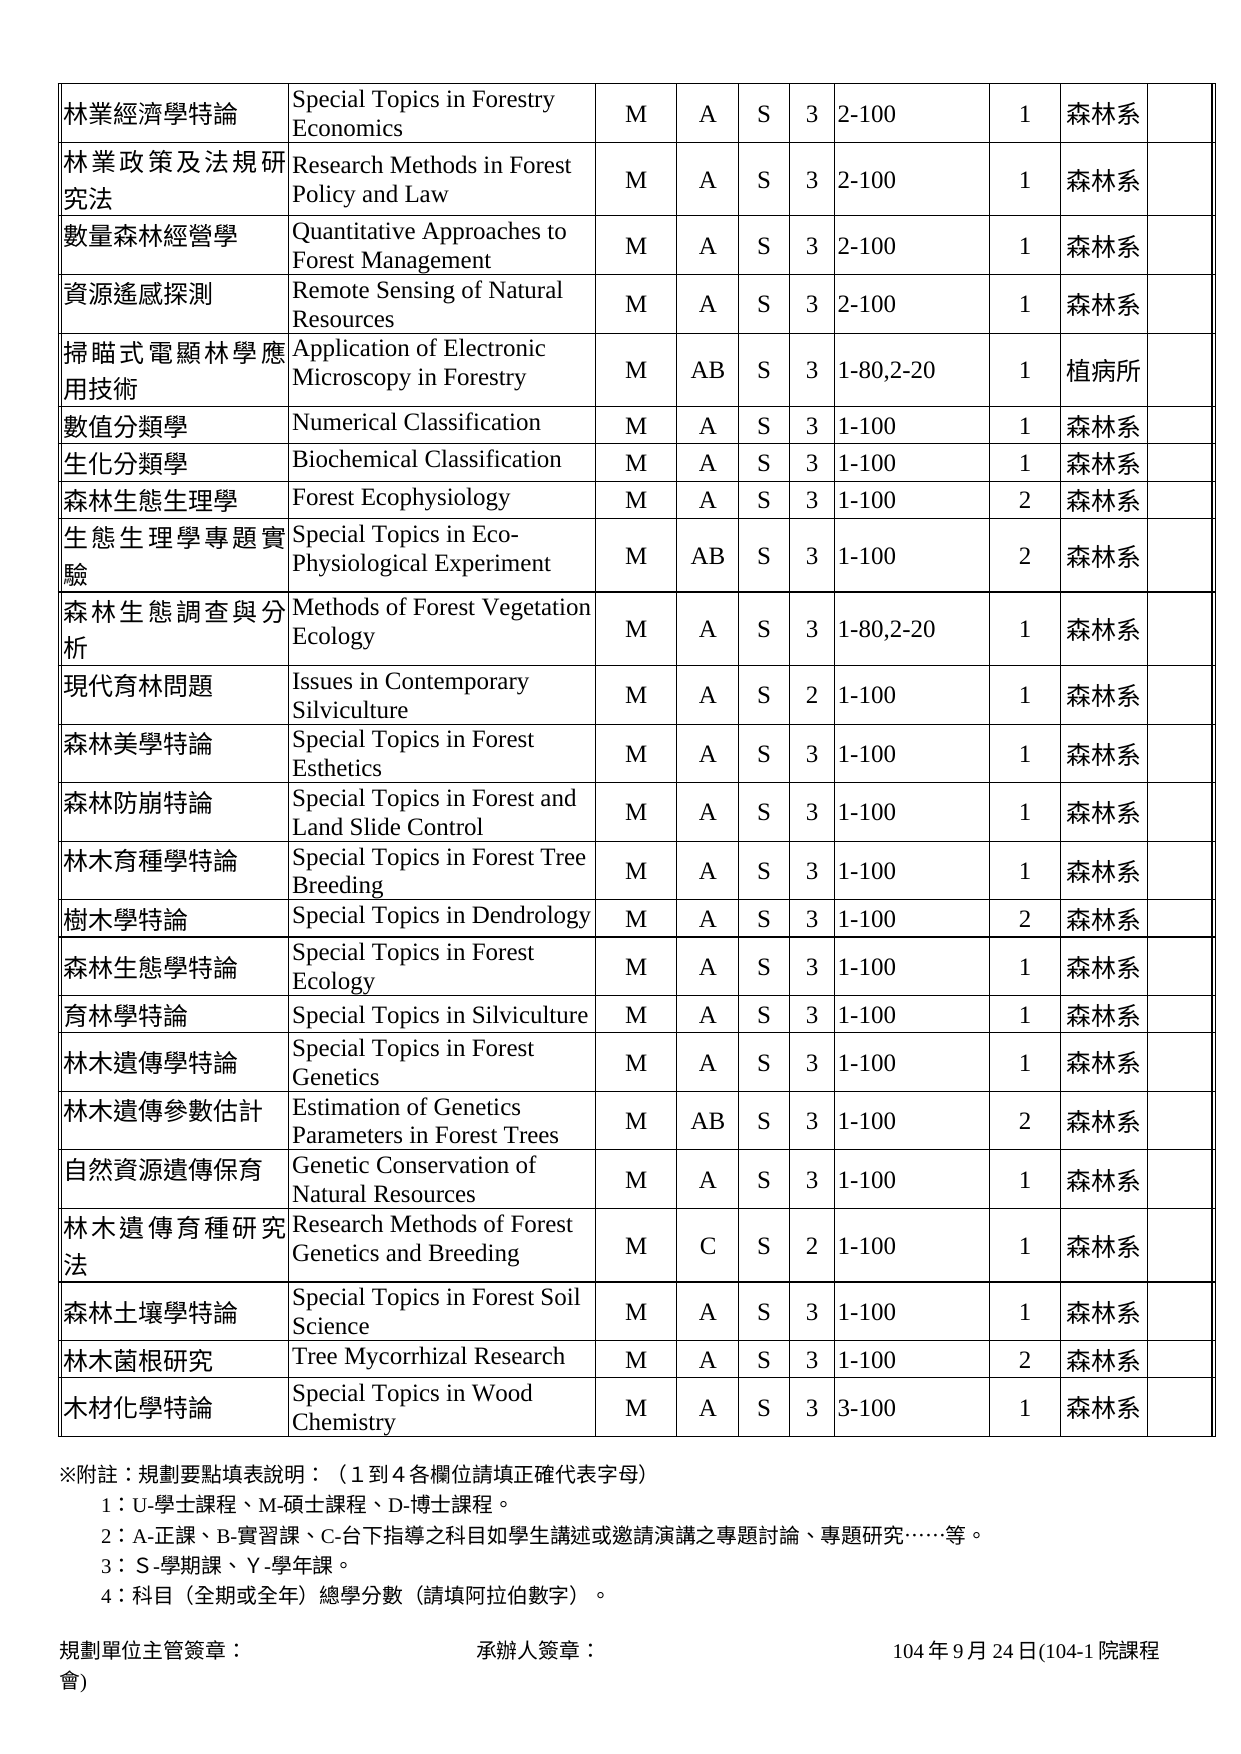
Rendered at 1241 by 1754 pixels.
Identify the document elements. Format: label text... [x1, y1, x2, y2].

table_cell A [677, 143, 738, 215]
table_cell [1148, 1283, 1211, 1340]
table_cell [1148, 783, 1211, 841]
table_cell 生態生理學專題實驗 [62, 519, 288, 591]
table_cell [1148, 334, 1211, 406]
table_cell 3 [790, 444, 834, 481]
table_cell 森林系 [1061, 1209, 1147, 1281]
table_cell S [739, 444, 789, 481]
table_cell 1 [990, 938, 1060, 995]
table_cell 2 [790, 1209, 834, 1281]
table_cell 育林學特論 [62, 996, 288, 1032]
table_cell 森林美學特論 [62, 725, 288, 782]
table_cell M [596, 482, 676, 518]
table_cell A [677, 900, 738, 936]
table_cell 3 [790, 783, 834, 841]
table_cell A [677, 725, 738, 782]
table_cell 3 [790, 1092, 834, 1149]
table_cell S [739, 1341, 789, 1377]
table_cell [1148, 1150, 1211, 1208]
table_cell 森林系 [1061, 1150, 1147, 1208]
table_cell 1-100 [835, 842, 989, 899]
table_cell A [677, 938, 738, 995]
table_cell A [677, 407, 738, 443]
table_cell Special Topics in Forest Genetics [289, 1033, 595, 1091]
table_cell 森林系 [1061, 143, 1147, 215]
table_cell M [596, 725, 676, 782]
table_cell 1 [990, 593, 1060, 665]
table_cell [1148, 216, 1211, 274]
table_cell 森林土壤學特論 [62, 1283, 288, 1340]
table_cell 3 [790, 996, 834, 1032]
table_cell 2-100 [835, 216, 989, 274]
table_cell 3 [790, 143, 834, 215]
table_cell 森林系 [1061, 482, 1147, 518]
table_cell S [739, 593, 789, 665]
table_cell S [739, 407, 789, 443]
table_cell [1148, 900, 1211, 936]
table_cell [1148, 1033, 1211, 1091]
table_cell Research Methods of Forest Genetics and Breeding [289, 1209, 595, 1281]
table_cell A [677, 666, 738, 723]
table_cell C [677, 1209, 738, 1281]
table_cell Issues in Contemporary Silviculture [289, 666, 595, 723]
table_cell S [739, 1092, 789, 1149]
table_cell 樹木學特論 [62, 900, 288, 936]
table_cell M [596, 216, 676, 274]
table_cell S [739, 1283, 789, 1340]
table_cell 3 [790, 593, 834, 665]
table_cell 3-100 [835, 1378, 989, 1436]
table_cell [1148, 593, 1211, 665]
table_cell 森林系 [1061, 275, 1147, 332]
table_cell A [677, 783, 738, 841]
table_cell Tree Mycorrhizal Research [289, 1341, 595, 1377]
table_cell M [596, 84, 676, 142]
table_cell S [739, 143, 789, 215]
table_cell A [677, 216, 738, 274]
table_cell 1 [990, 996, 1060, 1032]
table_cell 3 [790, 84, 834, 142]
table_cell M [596, 1283, 676, 1340]
table_cell [1148, 519, 1211, 591]
table_cell 林木遺傳參數估計 [62, 1092, 288, 1149]
table_cell M [596, 1341, 676, 1377]
table_cell [1148, 842, 1211, 899]
table_cell AB [677, 519, 738, 591]
table_cell M [596, 444, 676, 481]
table_cell [1148, 84, 1211, 142]
table_cell M [596, 938, 676, 995]
table_cell 森林系 [1061, 216, 1147, 274]
table_cell 1 [990, 143, 1060, 215]
table_cell 1 [990, 842, 1060, 899]
table_cell 現代育林問題 [62, 666, 288, 723]
table_cell 2 [990, 482, 1060, 518]
table_cell S [739, 1209, 789, 1281]
table_cell 3 [790, 900, 834, 936]
table_cell M [596, 143, 676, 215]
table_cell 數量森林經營學 [62, 216, 288, 274]
table_cell 1-100 [835, 1033, 989, 1091]
table_cell 森林系 [1061, 725, 1147, 782]
table_cell S [739, 84, 789, 142]
table_cell A [677, 996, 738, 1032]
table_cell A [677, 1150, 738, 1208]
table_cell S [739, 1378, 789, 1436]
table_cell 1-100 [835, 407, 989, 443]
table_cell 資源遙感探測 [62, 275, 288, 332]
table_cell M [596, 996, 676, 1032]
table_cell S [739, 938, 789, 995]
table_cell S [739, 519, 789, 591]
table_cell 1-100 [835, 1150, 989, 1208]
table_cell Quantitative Approaches to Forest Management [289, 216, 595, 274]
table_cell 1-100 [835, 519, 989, 591]
table_cell 1-80,2-20 [835, 334, 989, 406]
table_cell S [739, 842, 789, 899]
table_cell M [596, 1092, 676, 1149]
table_cell AB [677, 334, 738, 406]
table_cell 森林系 [1061, 593, 1147, 665]
table_cell 2-100 [835, 84, 989, 142]
table_cell Special Topics in Forest Soil Science [289, 1283, 595, 1340]
table_cell A [677, 275, 738, 332]
table_cell 1-100 [835, 996, 989, 1032]
table_cell M [596, 666, 676, 723]
table_cell Forest Ecophysiology [289, 482, 595, 518]
table_cell Biochemical Classification [289, 444, 595, 481]
table_cell 林業經濟學特論 [62, 84, 288, 142]
table_cell M [596, 1150, 676, 1208]
table_cell 1-100 [835, 1283, 989, 1340]
table_cell M [596, 1033, 676, 1091]
table_cell 森林系 [1061, 996, 1147, 1032]
table_cell Special Topics in Forest Tree Breeding [289, 842, 595, 899]
table_cell 數值分類學 [62, 407, 288, 443]
table_cell S [739, 783, 789, 841]
table_cell 木材化學特論 [62, 1378, 288, 1436]
table_cell 1-100 [835, 1341, 989, 1377]
table_cell AB [677, 1092, 738, 1149]
table_cell 2 [990, 1092, 1060, 1149]
table_cell S [739, 725, 789, 782]
table_cell 3 [790, 407, 834, 443]
table_cell [1148, 725, 1211, 782]
table_cell S [739, 1150, 789, 1208]
table_cell 1 [990, 1283, 1060, 1340]
table_cell 3 [790, 1378, 834, 1436]
table_cell 森林系 [1061, 842, 1147, 899]
table_cell 1-100 [835, 444, 989, 481]
table_cell 森林系 [1061, 666, 1147, 723]
table_cell 森林系 [1061, 519, 1147, 591]
table_cell [1148, 666, 1211, 723]
table_cell 1 [990, 407, 1060, 443]
table_cell M [596, 275, 676, 332]
table_cell 3 [790, 1341, 834, 1377]
table_cell 1 [990, 275, 1060, 332]
table_cell Genetic Conservation of Natural Resources [289, 1150, 595, 1208]
table_cell 森林系 [1061, 1341, 1147, 1377]
table_cell 3 [790, 334, 834, 406]
table_cell [1148, 407, 1211, 443]
table_cell 3 [790, 275, 834, 332]
table_cell 森林系 [1061, 407, 1147, 443]
table_cell M [596, 519, 676, 591]
table_cell M [596, 900, 676, 936]
table_cell 1 [990, 334, 1060, 406]
table_cell [1148, 1092, 1211, 1149]
table_cell 1-100 [835, 900, 989, 936]
table_cell A [677, 482, 738, 518]
table_cell 1-100 [835, 1092, 989, 1149]
table_cell 森林生態調查與分析 [62, 593, 288, 665]
table_cell 3 [790, 1033, 834, 1091]
table_cell 2-100 [835, 275, 989, 332]
table_cell A [677, 1341, 738, 1377]
table_cell Research Methods in Forest Policy and Law [289, 143, 595, 215]
table_cell 植病所 [1061, 334, 1147, 406]
table_cell A [677, 842, 738, 899]
table_cell A [677, 1033, 738, 1091]
table_cell 1 [990, 666, 1060, 723]
table_cell [1148, 1341, 1211, 1377]
table_cell 森林系 [1061, 900, 1147, 936]
table_cell Methods of Forest Vegetation Ecology [289, 593, 595, 665]
table_cell 林業政策及法規研究法 [62, 143, 288, 215]
table_cell S [739, 334, 789, 406]
table_cell M [596, 407, 676, 443]
table_cell Estimation of Genetics Parameters in Forest Trees [289, 1092, 595, 1149]
table_cell 1-100 [835, 938, 989, 995]
table_cell A [677, 1283, 738, 1340]
table_cell S [739, 216, 789, 274]
table_cell M [596, 842, 676, 899]
table_cell 1-100 [835, 666, 989, 723]
table_cell 3 [790, 725, 834, 782]
table_cell 3 [790, 1283, 834, 1340]
table_cell 3 [790, 482, 834, 518]
table_cell S [739, 275, 789, 332]
table_cell 1-100 [835, 1209, 989, 1281]
table_cell A [677, 1378, 738, 1436]
table_cell [1148, 143, 1211, 215]
table_cell Special Topics in Forest Esthetics [289, 725, 595, 782]
table_cell Application of Electronic Microscopy in Forestry [289, 334, 595, 406]
table_cell 森林系 [1061, 783, 1147, 841]
table_cell 森林系 [1061, 1092, 1147, 1149]
table_cell 森林生態生理學 [62, 482, 288, 518]
table_cell 生化分類學 [62, 444, 288, 481]
table_cell 2 [790, 666, 834, 723]
table_cell 1 [990, 216, 1060, 274]
table_cell 2 [990, 519, 1060, 591]
table_cell 1 [990, 725, 1060, 782]
table_cell 森林系 [1061, 1283, 1147, 1340]
table_cell M [596, 1378, 676, 1436]
table_cell S [739, 900, 789, 936]
table_cell Special Topics in Dendrology [289, 900, 595, 936]
table_cell 1 [990, 1150, 1060, 1208]
table_cell M [596, 593, 676, 665]
table_cell 3 [790, 938, 834, 995]
table_cell Special Topics in Wood Chemistry [289, 1378, 595, 1436]
table_cell [1148, 938, 1211, 995]
table_cell 森林防崩特論 [62, 783, 288, 841]
table_cell M [596, 783, 676, 841]
table_cell 林木遺傳育種研究法 [62, 1209, 288, 1281]
table_cell S [739, 1033, 789, 1091]
table_cell 林木遺傳學特論 [62, 1033, 288, 1091]
table_cell Numerical Classification [289, 407, 595, 443]
table_cell 森林系 [1061, 84, 1147, 142]
table_cell 1 [990, 1378, 1060, 1436]
table_cell 掃瞄式電顯林學應用技術 [62, 334, 288, 406]
table_cell 3 [790, 519, 834, 591]
table_cell 2-100 [835, 143, 989, 215]
table_cell A [677, 593, 738, 665]
table_cell 1 [990, 84, 1060, 142]
table_cell 1 [990, 1209, 1060, 1281]
table_cell 1 [990, 444, 1060, 481]
table_cell 林木菌根研究 [62, 1341, 288, 1377]
table_cell [1148, 275, 1211, 332]
table_cell 森林生態學特論 [62, 938, 288, 995]
table_cell 3 [790, 842, 834, 899]
table_cell M [596, 334, 676, 406]
table_cell Special Topics in Forest and Land Slide Control [289, 783, 595, 841]
table_cell [1148, 444, 1211, 481]
table_cell Remote Sensing of Natural Resources [289, 275, 595, 332]
table_cell 2 [990, 1341, 1060, 1377]
table_cell 2 [990, 900, 1060, 936]
table_cell 1 [990, 1033, 1060, 1091]
table_cell Special Topics in Eco-Physiological Experiment [289, 519, 595, 591]
table_cell Special Topics in Forest Ecology [289, 938, 595, 995]
table_cell 自然資源遺傳保育 [62, 1150, 288, 1208]
table_cell Special Topics in Forestry Economics [289, 84, 595, 142]
table_cell M [596, 1209, 676, 1281]
table_cell A [677, 84, 738, 142]
table_cell A [677, 444, 738, 481]
table_cell 1-100 [835, 725, 989, 782]
table_cell Special Topics in Silviculture [289, 996, 595, 1032]
table_cell S [739, 482, 789, 518]
table_cell S [739, 666, 789, 723]
table_cell 林木育種學特論 [62, 842, 288, 899]
table_cell 1-80,2-20 [835, 593, 989, 665]
table_cell [1148, 1378, 1211, 1436]
table_cell 1-100 [835, 482, 989, 518]
table_cell S [739, 996, 789, 1032]
table_cell 1-100 [835, 783, 989, 841]
table_cell 3 [790, 1150, 834, 1208]
table_cell 森林系 [1061, 1033, 1147, 1091]
table_cell 森林系 [1061, 1378, 1147, 1436]
table_cell [1148, 996, 1211, 1032]
table_cell [1148, 482, 1211, 518]
table_cell 3 [790, 216, 834, 274]
table_cell 1 [990, 783, 1060, 841]
table_cell 森林系 [1061, 444, 1147, 481]
table_cell [1148, 1209, 1211, 1281]
table_cell 森林系 [1061, 938, 1147, 995]
